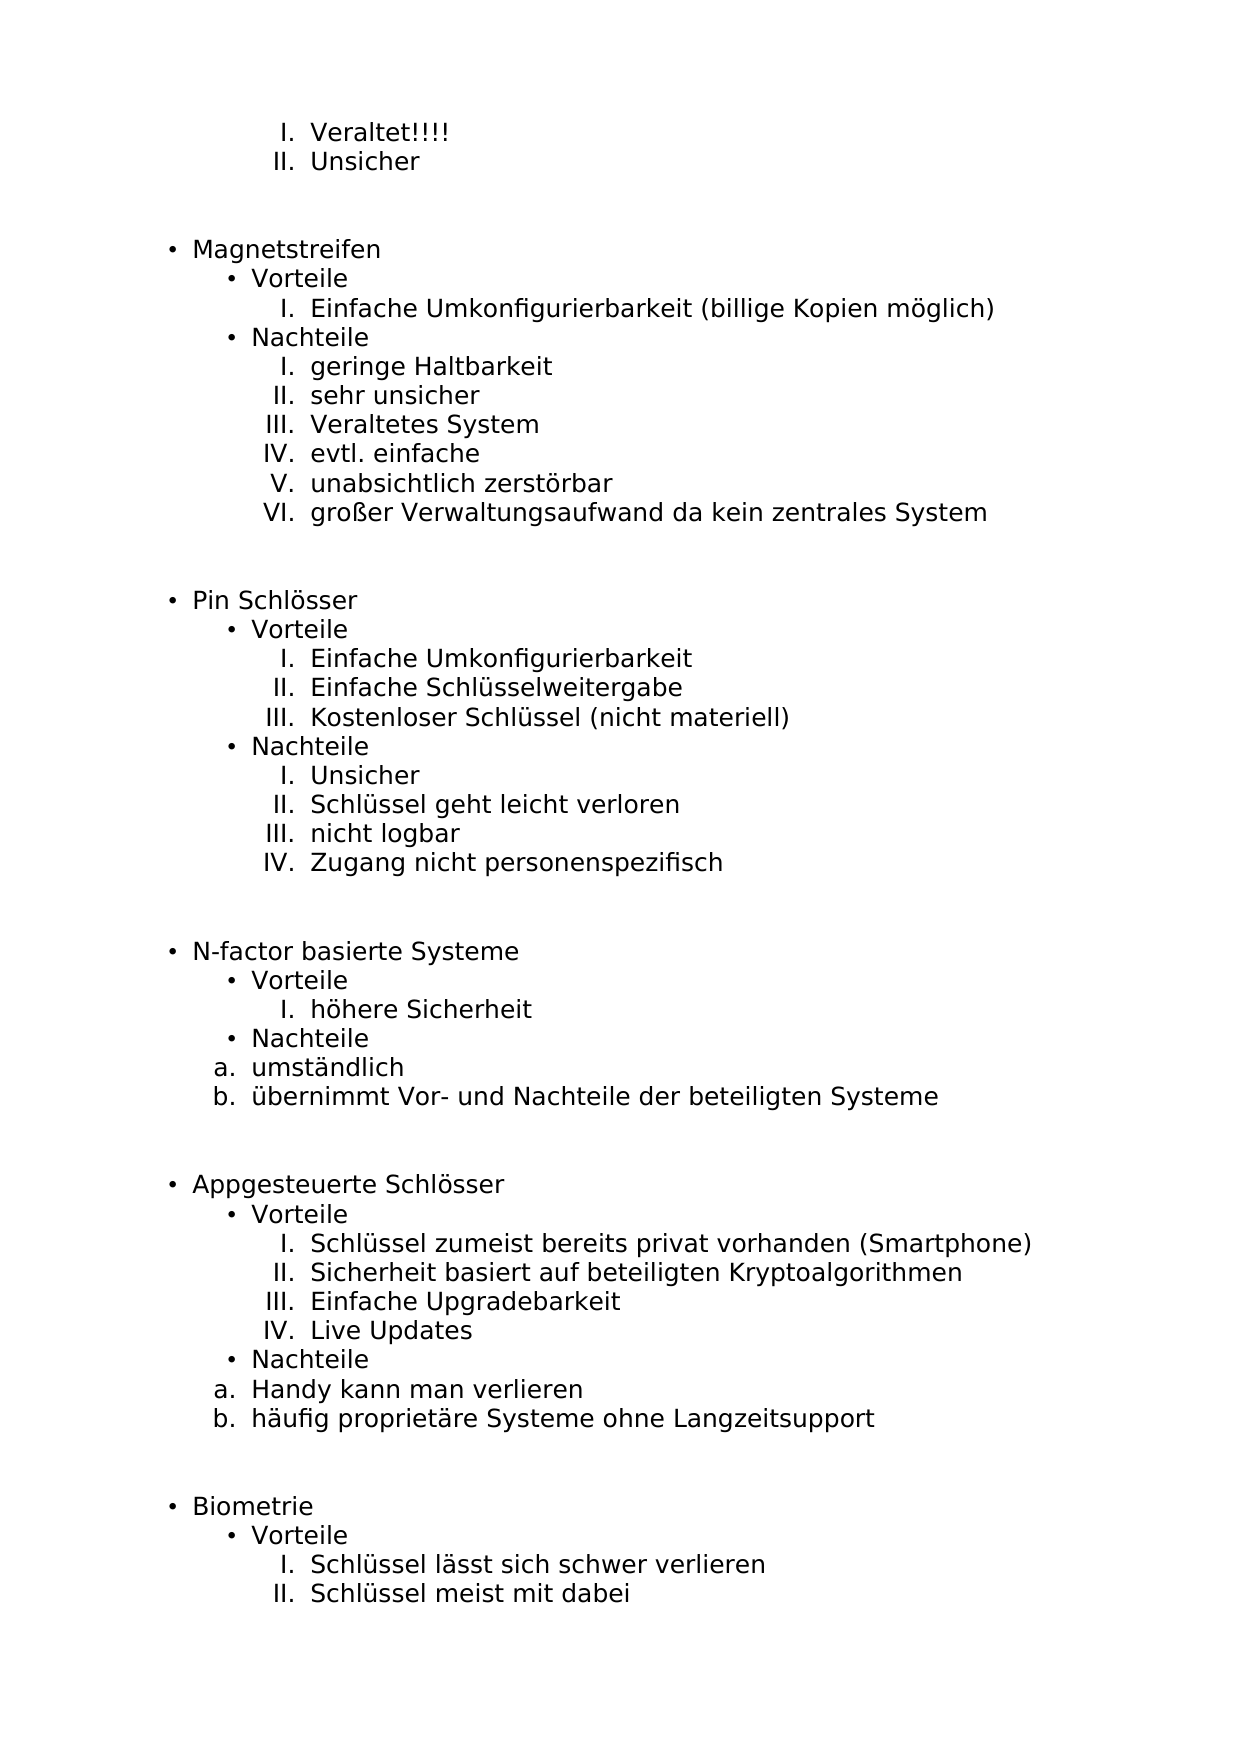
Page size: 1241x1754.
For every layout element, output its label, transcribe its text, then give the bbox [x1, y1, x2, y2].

list umständlich [236, 1053, 1122, 1082]
list Einfache Umkonfigurierbarkeit [295, 644, 1122, 673]
list Vorteile [236, 966, 1122, 995]
list nicht logbar [295, 819, 1122, 848]
list Unsicher [295, 761, 1122, 790]
list geringe Haltbarkeit [295, 352, 1122, 381]
list Kostenloser Schlüssel (nicht materiell) [295, 703, 1122, 732]
list Schlüssel meist mit dabei [295, 1579, 1122, 1609]
list Vorteile [236, 1521, 1122, 1550]
list höhere Sicherheit [295, 995, 1122, 1024]
list Einfache Upgradebarkeit [295, 1287, 1122, 1316]
list Veraltet!!!! [295, 118, 1122, 147]
list Handy kann man verlieren [236, 1375, 1122, 1404]
list großer Verwaltungsaufwand da kein zentrales System [295, 498, 1122, 527]
list Nachteile [236, 1346, 1122, 1375]
list Schlüssel geht leicht verloren [295, 790, 1122, 819]
list Nachteile [236, 732, 1122, 761]
list Vorteile [236, 615, 1122, 644]
list unabsichtlich zerstörbar [295, 469, 1122, 498]
list evtl. einfache [295, 439, 1122, 469]
list Unsicher [295, 147, 1122, 176]
list Appgesteuerte Schlösser [177, 1171, 1122, 1200]
list Magnetstreifen [177, 235, 1122, 264]
list Pin Schlösser [177, 586, 1122, 615]
list Live Updates [295, 1316, 1122, 1346]
list Schlüssel zumeist bereits privat vorhanden (Smartphone) [295, 1229, 1122, 1258]
list Nachteile [236, 323, 1122, 352]
list Einfache Schlüsselweitergabe [295, 673, 1122, 703]
list sehr unsicher [295, 381, 1122, 410]
list Veraltetes System [295, 410, 1122, 439]
list Vorteile [236, 264, 1122, 294]
list Vorteile [236, 1200, 1122, 1229]
list N-factor basierte Systeme [177, 937, 1122, 966]
list Biometrie [177, 1492, 1122, 1521]
list Schlüssel lässt sich schwer verlieren [295, 1550, 1122, 1579]
list übernimmt Vor- und Nachteile der beteiligten Systeme [236, 1082, 1122, 1112]
list häufig proprietäre Systeme ohne Langzeitsupport [236, 1404, 1122, 1433]
list Sicherheit basiert auf beteiligten Kryptoalgorithmen [295, 1258, 1122, 1287]
list Einfache Umkonfigurierbarkeit (billige Kopien möglich) [295, 294, 1122, 323]
list Zugang nicht personenspezifisch [295, 848, 1122, 878]
list Nachteile [236, 1024, 1122, 1053]
